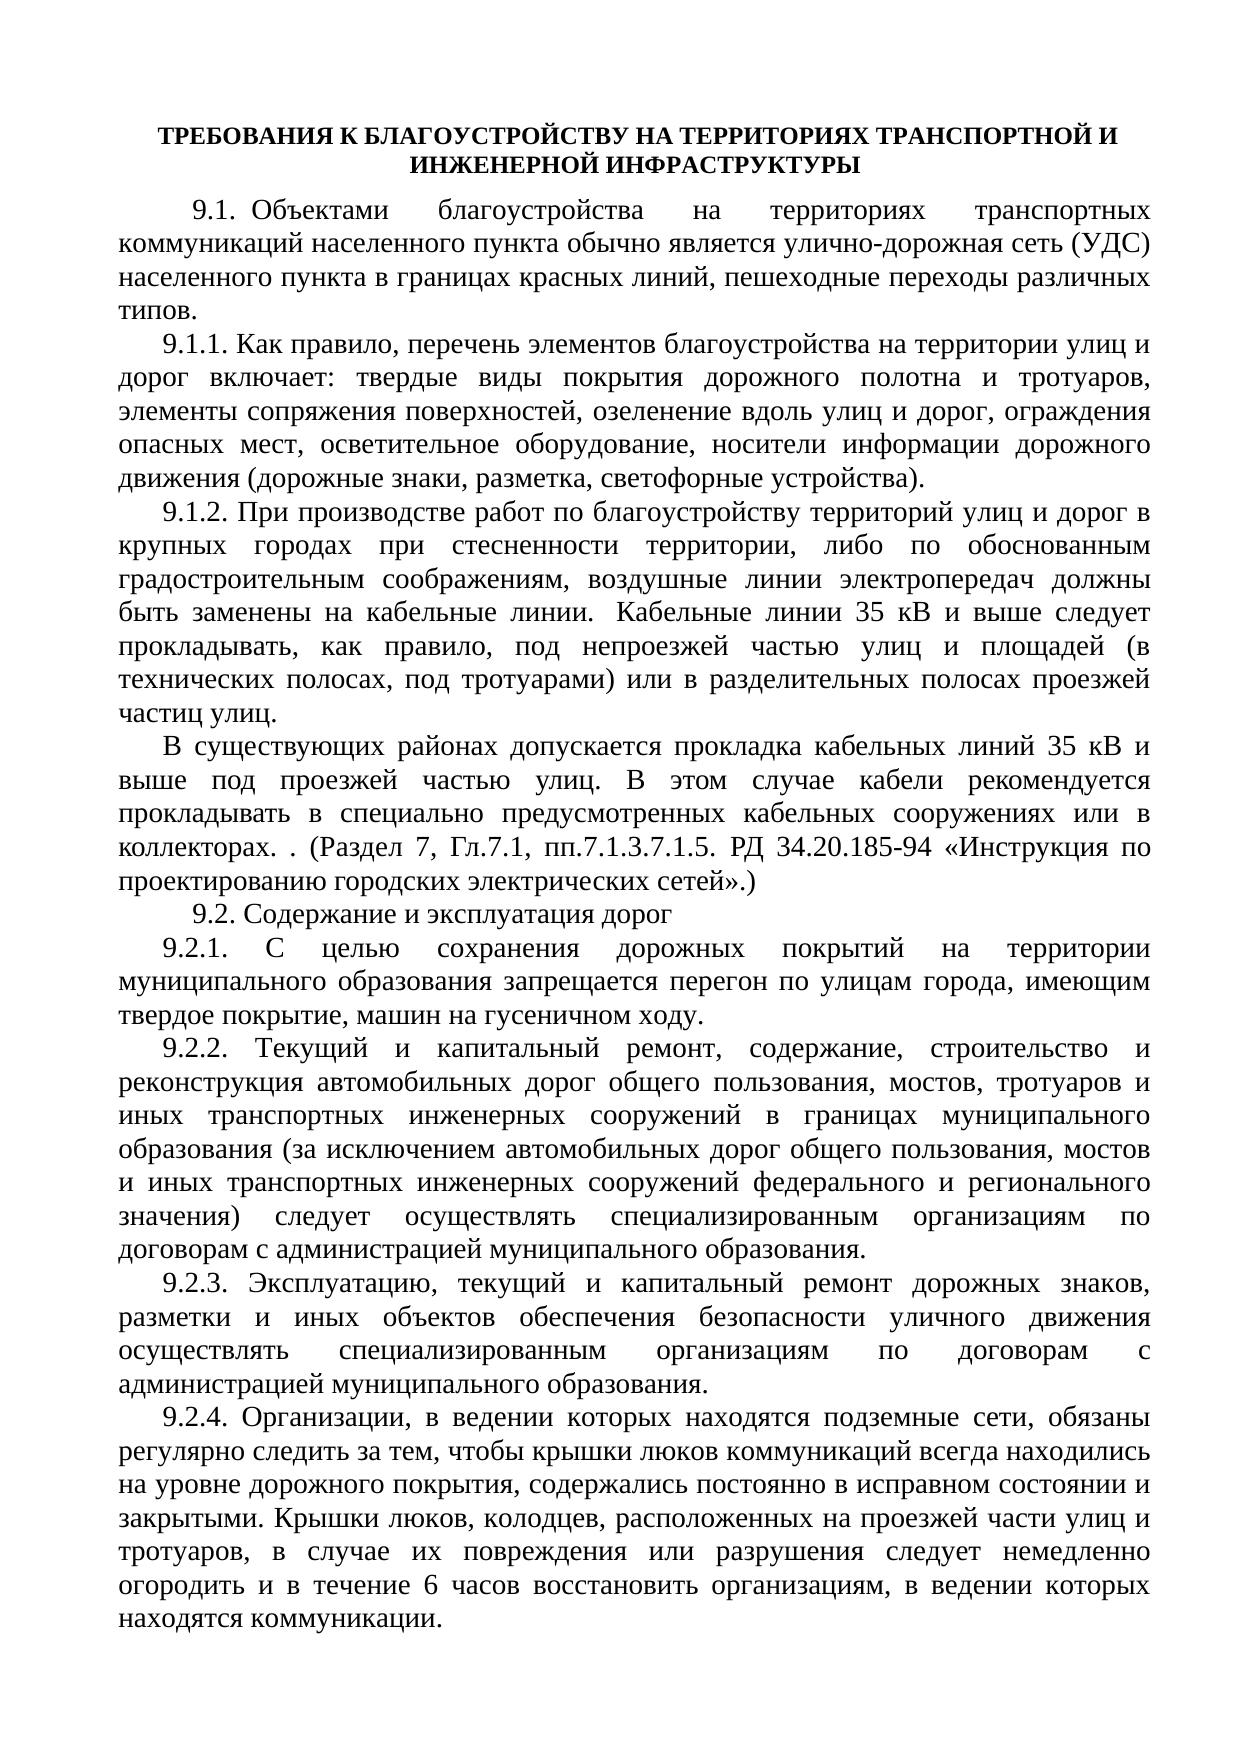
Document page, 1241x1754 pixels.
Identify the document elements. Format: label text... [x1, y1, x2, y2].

text 9.2.2. Текущий и капитальный ремонт, содержание, строительство и реконструкция автомобильных дорог общего пользования, мостов, тротуаров и иных транспортных инженерных сооружений в границах муниципального образования (за исключением автомобильных дорог общего пользования, мостов и иных транспортных инженерных сооружений федерального и регионального значения) следует осуществлять специализированным организациям по договорам с администрацией муниципального образования. [118, 1030, 1152, 1265]
text 9.1.1. Как правило, перечень элементов благоустройства на территории улиц и дорог включает: твердые виды покрытия дорожного полотна и тротуаров, элементы сопряжения поверхностей, озеленение вдоль улиц и дорог, ограждения опасных мест, осветительное оборудование, носители информации дорожного движения (дорожные знаки, разметка, светофорные устройства). [118, 326, 1152, 494]
text 9.2. Содержание и эксплуатация дорог [118, 896, 1152, 930]
subtitle ТРЕБОВАНИЯ К БЛАГОУСТРОЙСТВУ НА ТЕРРИТОРИЯХ ТРАНСПОРТНОЙ И ИНЖЕНЕРНОЙ ИНФРАСТРУКТУРЫ [0, 117, 1152, 179]
text 9.2.1. С целью сохранения дорожных покрытий на территории муниципального образования запрещается перегон по улицам города, имеющим твердое покрытие, машин на гусеничном ходу. [118, 930, 1152, 1030]
list Объектами благоустройства на территориях транспортных коммуникаций населенного пункта обычно является улично-дорожная сеть (УДС) населенного пункта в границах красных линий, пешеходные переходы различных типов. [118, 192, 1152, 326]
text 9.2.4. Организации, в ведении которых находятся подземные сети, обязаны регулярно следить за тем, чтобы крышки люков коммуникаций всегда находились на уровне дорожного покрытия, содержались постоянно в исправном состоянии и закрытыми. Крышки люков, колодцев, расположенных на проезжей части улиц и тротуаров, в случае их повреждения или разрушения следует немедленно огородить и в течение 6 часов восстановить организациям, в ведении которых находятся коммуникации. [118, 1399, 1152, 1634]
subtitle В существующих районах допускается прокладка кабельных линий 35 кВ и выше под проезжей частью улиц. В этом случае кабели рекомендуется прокладывать в специально предусмотренных кабельных сооружениях или в коллекторах. . (Раздел 7, Гл.7.1, пп.7.1.3.7.1.5. РД 34.20.185-94 «Инструкция по проектированию городских электрических сетей».) [118, 728, 1152, 896]
text 9.2.3. Эксплуатацию, текущий и капитальный ремонт дорожных знаков, разметки и иных объектов обеспечения безопасности уличного движения осуществлять специализированным организациям по договорам с администрацией муниципального образования. [118, 1265, 1152, 1399]
text 9.1.2. При производстве работ по благоустройству территорий улиц и дорог в крупных городах при стесненности территории, либо по обоснованным градостроительным соображениям, воздушные линии электропередач должны быть заменены на кабельные линии. Кабельные линии 35 кВ и выше следует прокладывать, как правило, под непроезжей частью улиц и площадей (в технических полосах, под тротуарами) или в разделительных полосах проезжей частиц улиц. [118, 494, 1152, 728]
